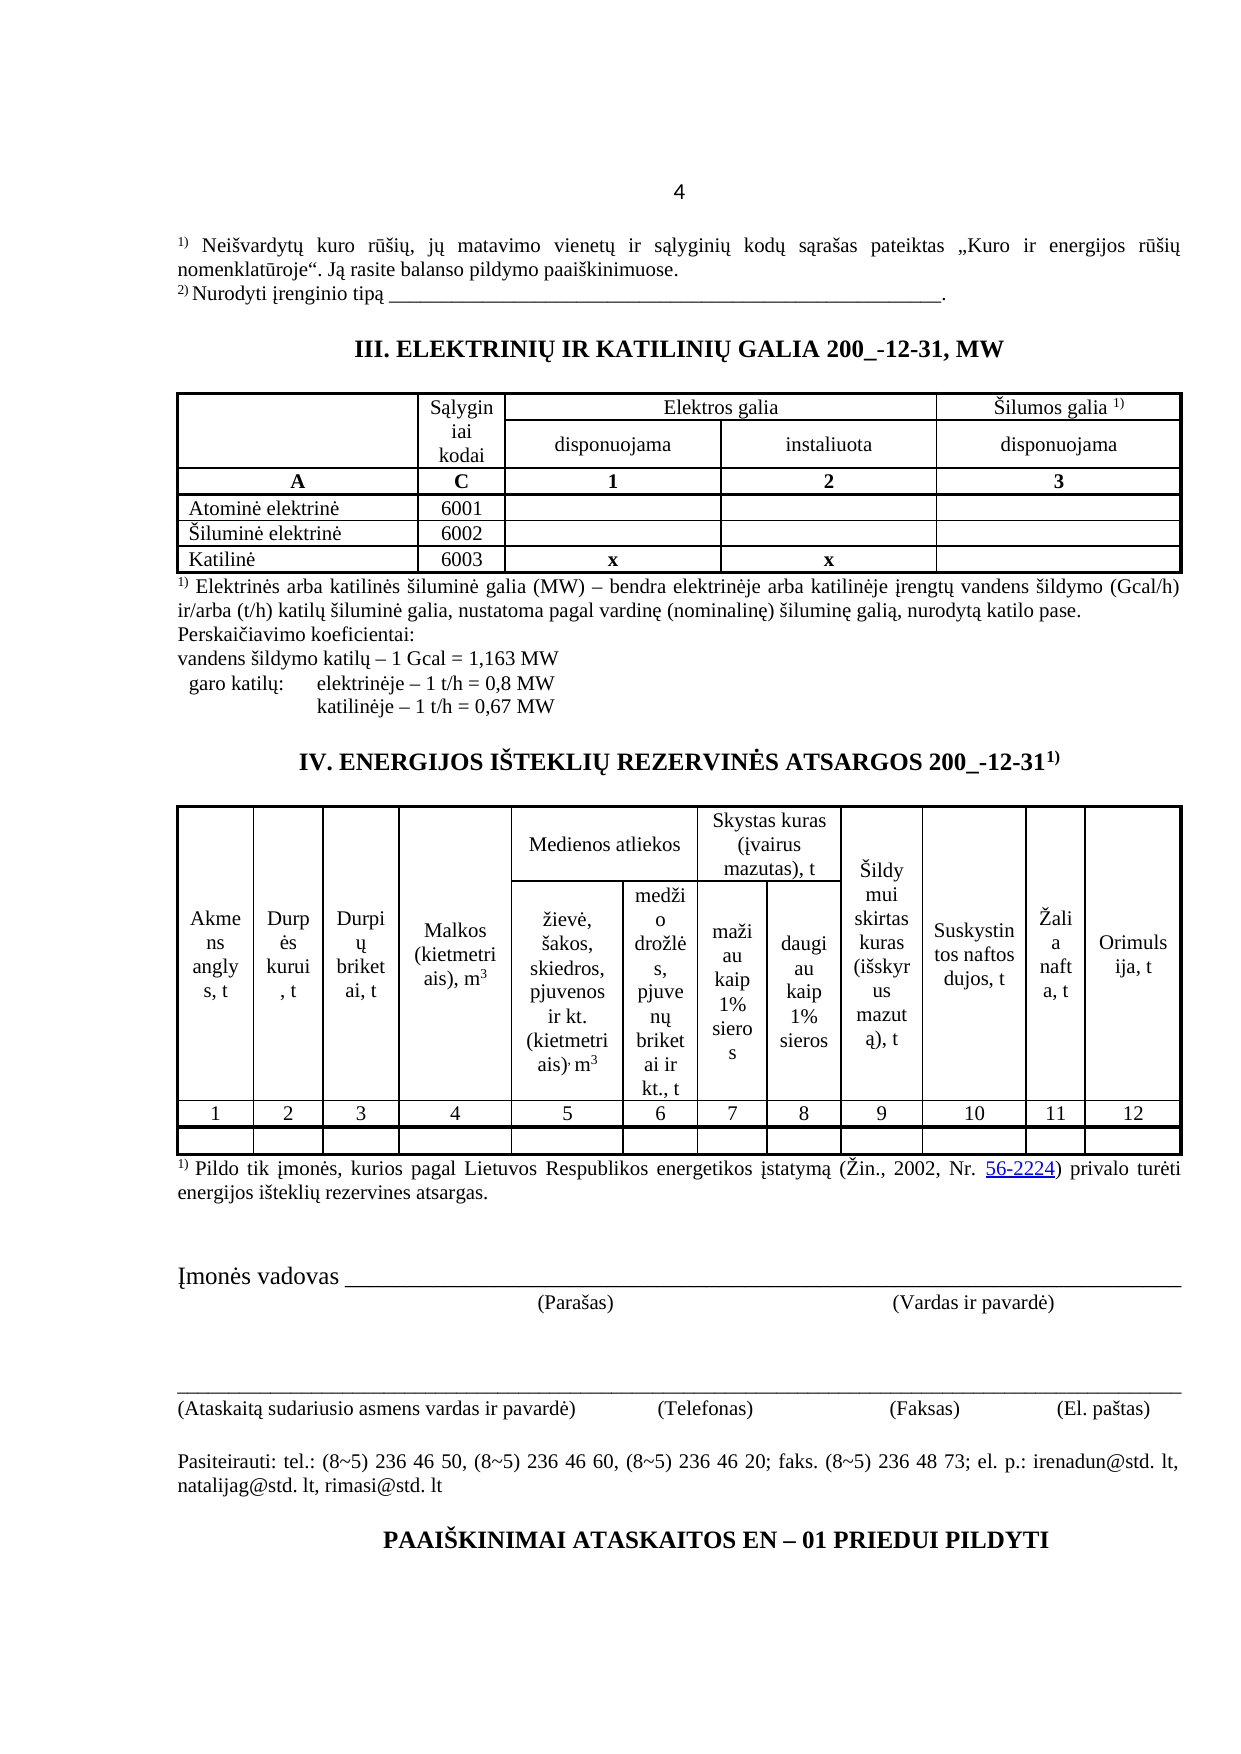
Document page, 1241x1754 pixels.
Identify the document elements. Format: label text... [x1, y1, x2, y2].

table_header Šildymui skirtas kuras (išskyrus mazutą), t [842, 808, 922, 1100]
table_cell [698, 1129, 766, 1153]
table_cell 12 [1086, 1101, 1179, 1125]
text vandens šildymo katilų – 1 Gcal = 1,163 MW [177, 646, 1181, 670]
table_cell [1027, 1129, 1084, 1153]
table_header Orimulsija, t [1086, 808, 1179, 1100]
table_cell 9 [842, 1101, 922, 1125]
table_cell [400, 1129, 511, 1153]
text 1) Elektrinės arba katilinės šiluminė galia (MW) – bendra elektrinėje arba katilinėje įrengtų vandens šildymo (Gcal/h) ir/arba (t/h) katilų šiluminė galia, nustatoma pagal vardinę (nominalinę) šiluminę galią, nurodytą katilo pase. [177, 574, 1181, 622]
table_cell disponuojama [506, 421, 720, 467]
table_cell [324, 1129, 398, 1153]
table_cell 3 [937, 469, 1179, 493]
table_cell Katilinė [179, 547, 417, 571]
table_header [179, 395, 417, 467]
table_cell 3 [324, 1101, 398, 1125]
table_cell [923, 1129, 1025, 1153]
table_cell 10 [923, 1101, 1025, 1125]
text Perskaičiavimo koeficientai: [177, 622, 1181, 646]
text ___________ [177, 1372, 1181, 1393]
table_header Skystas kuras (įvairus mazutas), t [698, 808, 840, 880]
table_cell mažiau kaip 1% sieros [698, 882, 766, 1100]
table_cell 7 [698, 1101, 766, 1125]
table_header Malkos (kietmetriais), m3 [400, 808, 511, 1100]
table_header elektrinėje – 1 t/h = 0,8 MW [305, 670, 1181, 694]
text 1) Pildo tik įmonės, kurios pagal Lietuvos Respublikos energetikos įstatymą (Žin., 2002, Nr. 56-2224) privalo turėti energijos išteklių rezervines atsargas. [177, 1156, 1181, 1204]
text paaiškinimai ataskaitos EN – 01 priedui pildyti [177, 1525, 1181, 1554]
table_cell daugiau kaip 1% sieros [768, 882, 840, 1100]
table_cell Atominė elektrinė [179, 496, 417, 520]
table_cell x [722, 547, 936, 571]
table_cell 5 [512, 1101, 622, 1125]
table_cell Šiluminė elektrinė [179, 521, 417, 545]
text IV. energijos išteklių Rezervinės atsargos 200_-12-311) [177, 747, 1181, 776]
table_cell [512, 1129, 622, 1153]
table_cell [624, 1129, 697, 1153]
table_cell 6 [624, 1101, 697, 1125]
table_cell [937, 496, 1179, 520]
table_cell [842, 1129, 922, 1153]
table_header Elektros galia [506, 395, 936, 419]
table_cell disponuojama [937, 421, 1179, 467]
table_cell 2 [722, 469, 936, 493]
table_cell 6001 [419, 496, 504, 520]
table_cell instaliuota [722, 421, 936, 467]
table_header Šilumos galia 1) [937, 395, 1179, 419]
table_cell 1 [179, 1101, 253, 1125]
table_cell [179, 1129, 253, 1153]
table_cell [937, 521, 1179, 545]
table_cell medžio drožlės, pjuvenų briketai ir kt., t [624, 882, 697, 1100]
table_header Žalia nafta, t [1027, 808, 1084, 1100]
table_cell x [506, 547, 720, 571]
text Įmonės vadovas [177, 1261, 1181, 1290]
table_cell 4 [400, 1101, 511, 1125]
table_cell [506, 521, 720, 545]
table_header Durpės kurui, t [254, 808, 322, 1100]
table_cell 8 [768, 1101, 840, 1125]
table_cell [506, 496, 720, 520]
table_cell [768, 1129, 840, 1153]
table_cell 6003 [419, 547, 504, 571]
table_cell [722, 521, 936, 545]
table_header Suskystintos naftos dujos, t [923, 808, 1025, 1100]
table_cell c [419, 469, 504, 493]
table_cell [937, 547, 1179, 571]
text III. elektrinių ir katilinių galia 200_-12-31, MW [177, 334, 1181, 363]
text (Parašas) (Vardas ir pavardė) [177, 1290, 1181, 1314]
table_cell 11 [1027, 1101, 1084, 1125]
text pasiteirauti: tel.: (8~5) 236 46 50, (8~5) 236 46 60, (8~5) 236 46 20; faks. (8~5) 236 48 73; el. p.: irenadun@std. lt, natalijag@std. lt, rimasi@std. lt [177, 1448, 1181, 1497]
table_cell A [179, 469, 417, 493]
table_cell 1 [506, 469, 720, 493]
table_header Akmens anglys, t [179, 808, 253, 1100]
table_cell 6002 [419, 521, 504, 545]
table_header Sąlyginiai kodai [419, 395, 504, 467]
text 1) Neišvardytų kuro rūšių, jų matavimo vienetų ir sąlyginių kodų sąrašas pateiktas „Kuro ir energijos rūšių nomenklatūroje“. Ją rasite balanso pildymo paaiškinimuose. [177, 233, 1181, 281]
text (Ataskaitą sudariusio asmens vardas ir pavardė) (Telefonas) (Faksas) (El. paštas) [177, 1396, 1181, 1420]
table_cell [1086, 1129, 1179, 1153]
table_cell katilinėje – 1 t/h = 0,67 MW [305, 695, 1181, 718]
table_cell [177, 695, 305, 718]
text 2) Nurodyti įrenginio tipą _____________________________________________________. [177, 281, 1181, 305]
table_header Medienos atliekos [512, 808, 697, 880]
table_cell žievė, šakos, skiedros, pjuvenos ir kt. (kietmetriais), m3 [512, 882, 622, 1100]
table_cell [254, 1129, 322, 1153]
table_cell [722, 496, 936, 520]
table_cell 2 [254, 1101, 322, 1125]
table_header Durpių briketai, t [324, 808, 398, 1100]
table_header garo katilų: [177, 670, 305, 694]
